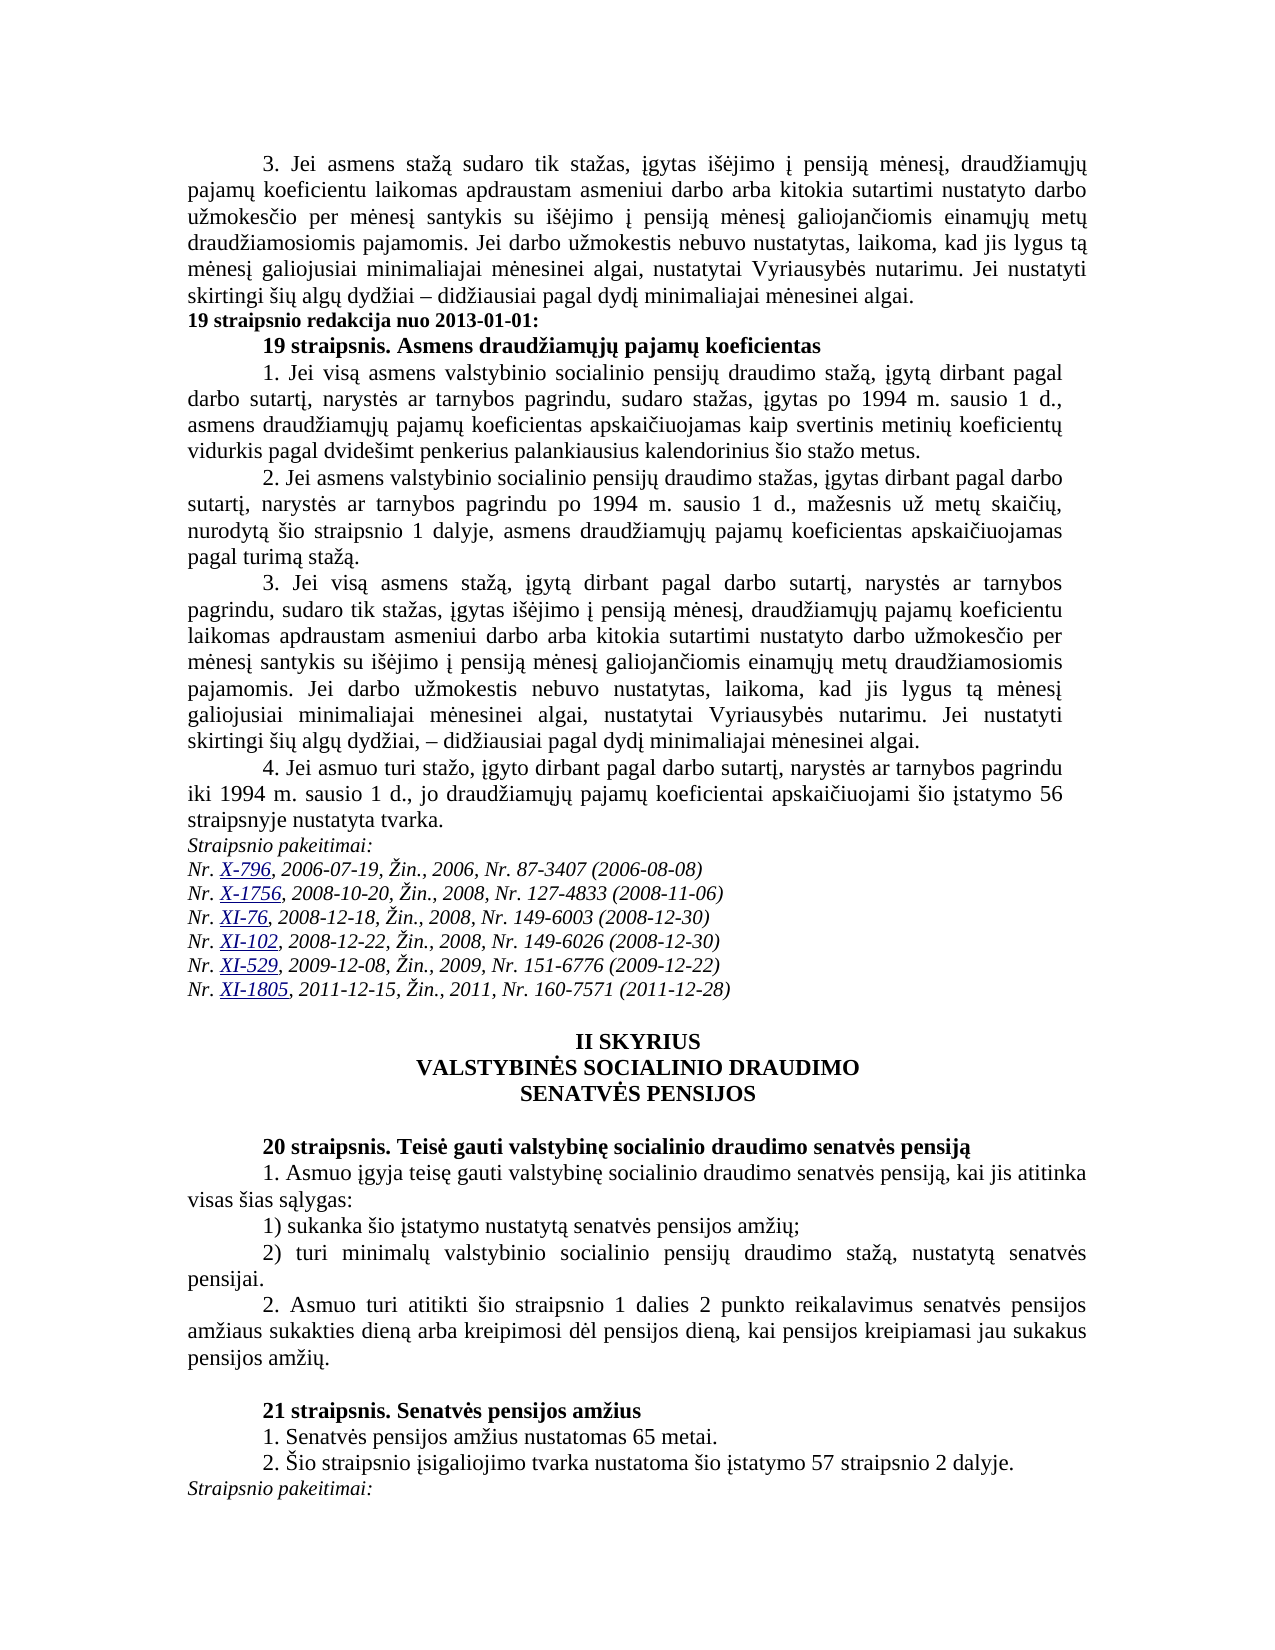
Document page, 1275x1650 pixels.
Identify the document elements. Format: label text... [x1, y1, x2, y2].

text 2) turi minimalų valstybinio socialinio pensijų draudimo stažą, nustatytą senatvės pensijai. [187, 1238, 1088, 1291]
text Nr. XI-102, 2008-12-22, Žin., 2008, Nr. 149-6026 (2008-12-30) [187, 929, 1087, 953]
text Straipsnio pakeitimai: [187, 1476, 1088, 1500]
text 19 straipsnio redakcija nuo 2013-01-01: [187, 308, 1088, 332]
text Nr. X-796, 2006-07-19, Žin., 2006, Nr. 87-3407 (2006-08-08) [187, 857, 1088, 881]
text 2. Šio straipsnio įsigaliojimo tvarka nustatoma šio įstatymo 57 straipsnio 2 dalyje. [187, 1449, 1088, 1476]
text 3. Jei asmens stažą sudaro tik stažas, įgytas išėjimo į pensiją mėnesį, draudžiamųjų pajamų koeficientu laikomas apdraustam asmeniui darbo arba kitokia sutartimi nustatyto darbo užmokesčio per mėnesį santykis su išėjimo į pensiją mėnesį galiojančiomis einamųjų metų draudžiamosiomis pajamomis. Jei darbo užmokestis nebuvo nustatytas, laikoma, kad jis lygus tą mėnesį galiojusiai minimaliajai mėnesinei algai, nustatytai Vyriausybės nutarimu. Jei nustatyti skirtingi šių algų dydžiai – didžiausiai pagal dydį minimaliajai mėnesinei algai. [187, 150, 1088, 308]
text 1) sukanka šio įstatymo nustatytą senatvės pensijos amžių; [187, 1212, 1088, 1238]
text Nr. XI-1805, 2011-12-15, Žin., 2011, Nr. 160-7571 (2011-12-28) [187, 977, 1088, 1001]
text Straipsnio pakeitimai: [187, 833, 1088, 857]
text II SKYRIUS [187, 1028, 1088, 1054]
text 20 straipsnis. Teisė gauti valstybinę socialinio draudimo senatvės pensiją [187, 1133, 1088, 1159]
text Nr. XI-76, 2008-12-18, Žin., 2008, Nr. 149-6003 (2008-12-30) [187, 905, 1087, 929]
text 2. Jei asmens valstybinio socialinio pensijų draudimo stažas, įgytas dirbant pagal darbo sutartį, narystės ar tarnybos pagrindu po 1994 m. sausio 1 d., mažesnis už metų skaičių, nurodytą šio straipsnio 1 dalyje, asmens draudžiamųjų pajamų koeficientas apskaičiuojamas pagal turimą stažą. [187, 464, 1064, 569]
text 19 straipsnis. Asmens draudžiamųjų pajamų koeficientas [187, 332, 1064, 358]
text 2. Asmuo turi atitikti šio straipsnio 1 dalies 2 punkto reikalavimus senatvės pensijos amžiaus sukakties dieną arba kreipimosi dėl pensijos dieną, kai pensijos kreipiamasi jau sukakus pensijos amžių. [187, 1291, 1088, 1370]
text SENATVĖS PENSIJOS [187, 1080, 1088, 1107]
text 3. Jei visą asmens stažą, įgytą dirbant pagal darbo sutartį, narystės ar tarnybos pagrindu, sudaro tik stažas, įgytas išėjimo į pensiją mėnesį, draudžiamųjų pajamų koeficientu laikomas apdraustam asmeniui darbo arba kitokia sutartimi nustatyto darbo užmokesčio per mėnesį santykis su išėjimo į pensiją mėnesį galiojančiomis einamųjų metų draudžiamosiomis pajamomis. Jei darbo užmokestis nebuvo nustatytas, laikoma, kad jis lygus tą mėnesį galiojusiai minimaliajai mėnesinei algai, nustatytai Vyriausybės nutarimu. Jei nustatyti skirtingi šių algų dydžiai, – didžiausiai pagal dydį minimaliajai mėnesinei algai. [187, 569, 1064, 754]
text VALSTYBINĖS SOCIALINIO DRAUDIMO [187, 1054, 1088, 1080]
text 1. Asmuo įgyja teisę gauti valstybinę socialinio draudimo senatvės pensiją, kai jis atitinka visas šias sąlygas: [187, 1159, 1088, 1212]
text Nr. XI-529, 2009-12-08, Žin., 2009, Nr. 151-6776 (2009-12-22) [187, 953, 1087, 977]
text Nr. X-1756, 2008-10-20, Žin., 2008, Nr. 127-4833 (2008-11-06) [187, 881, 1088, 905]
text 1. Jei visą asmens valstybinio socialinio pensijų draudimo stažą, įgytą dirbant pagal darbo sutartį, narystės ar tarnybos pagrindu, sudaro stažas, įgytas po 1994 m. sausio 1 d., asmens draudžiamųjų pajamų koeficientas apskaičiuojamas kaip svertinis metinių koeficientų vidurkis pagal dvidešimt penkerius palankiausius kalendorinius šio stažo metus. [187, 358, 1064, 464]
text 21 straipsnis. Senatvės pensijos amžius [187, 1397, 1088, 1423]
text 4. Jei asmuo turi stažo, įgyto dirbant pagal darbo sutartį, narystės ar tarnybos pagrindu iki 1994 m. sausio 1 d., jo draudžiamųjų pajamų koeficientai apskaičiuojami šio įstatymo 56 straipsnyje nustatyta tvarka. [187, 754, 1064, 833]
text 1. Senatvės pensijos amžius nustatomas 65 metai. [187, 1423, 1088, 1449]
